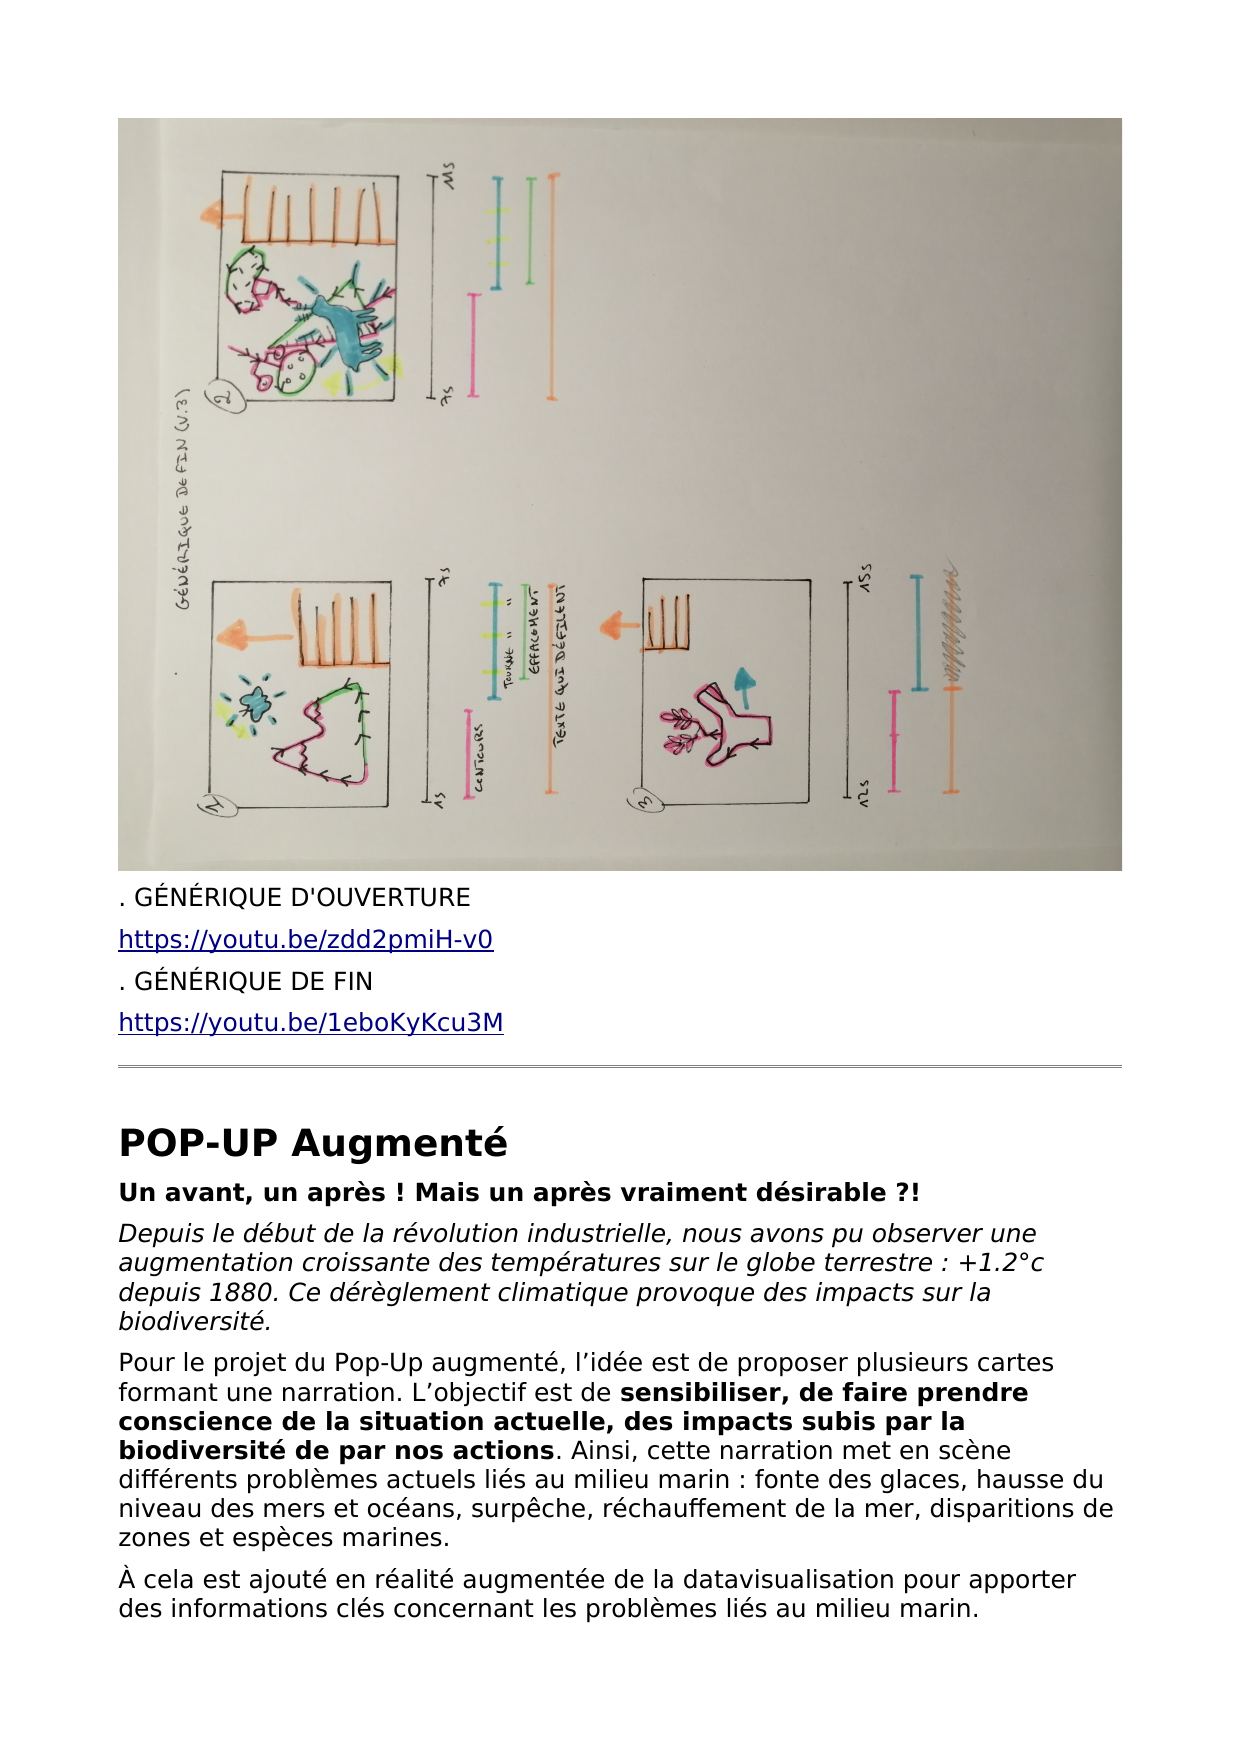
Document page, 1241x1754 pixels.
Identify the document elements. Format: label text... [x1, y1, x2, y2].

text Un avant, un après ! Mais un après vraiment désirable ?! [118, 1178, 1122, 1207]
text À cela est ajouté en réalité augmentée de la datavisualisation pour apporter des informations clés concernant les problèmes liés au milieu marin. [118, 1565, 1122, 1623]
text . GÉNÉRIQUE D'OUVERTURE [118, 883, 1122, 913]
text https://youtu.be/zdd2pmiH-v0 [118, 925, 1122, 954]
text Depuis le début de la révolution industrielle, nous avons pu observer une augmentation croissante des températures sur le globe terrestre : +1.2°c depuis 1880. Ce dérèglement climatique provoque des impacts sur la biodiversité. [118, 1219, 1122, 1336]
text . GÉNÉRIQUE DE FIN [118, 967, 1122, 996]
picture [118, 118, 1123, 871]
text Pour le projet du Pop-Up augmenté, l’idée est de proposer plusieurs cartes formant une narration. L’objectif est de sensibiliser, de faire prendre conscience de la situation actuelle, des impacts subis par la biodiversité de par nos actions. Ainsi, cette narration met en scène différents problèmes actuels liés au milieu marin : fonte des glaces, hausse du niveau des mers et océans, surpêche, réchauffement de la mer, disparitions de zones et espèces marines. [118, 1348, 1122, 1553]
text https://youtu.be/1eboKyKcu3M [118, 1008, 1122, 1038]
subtitle POP-UP Augmenté [118, 1122, 1122, 1165]
